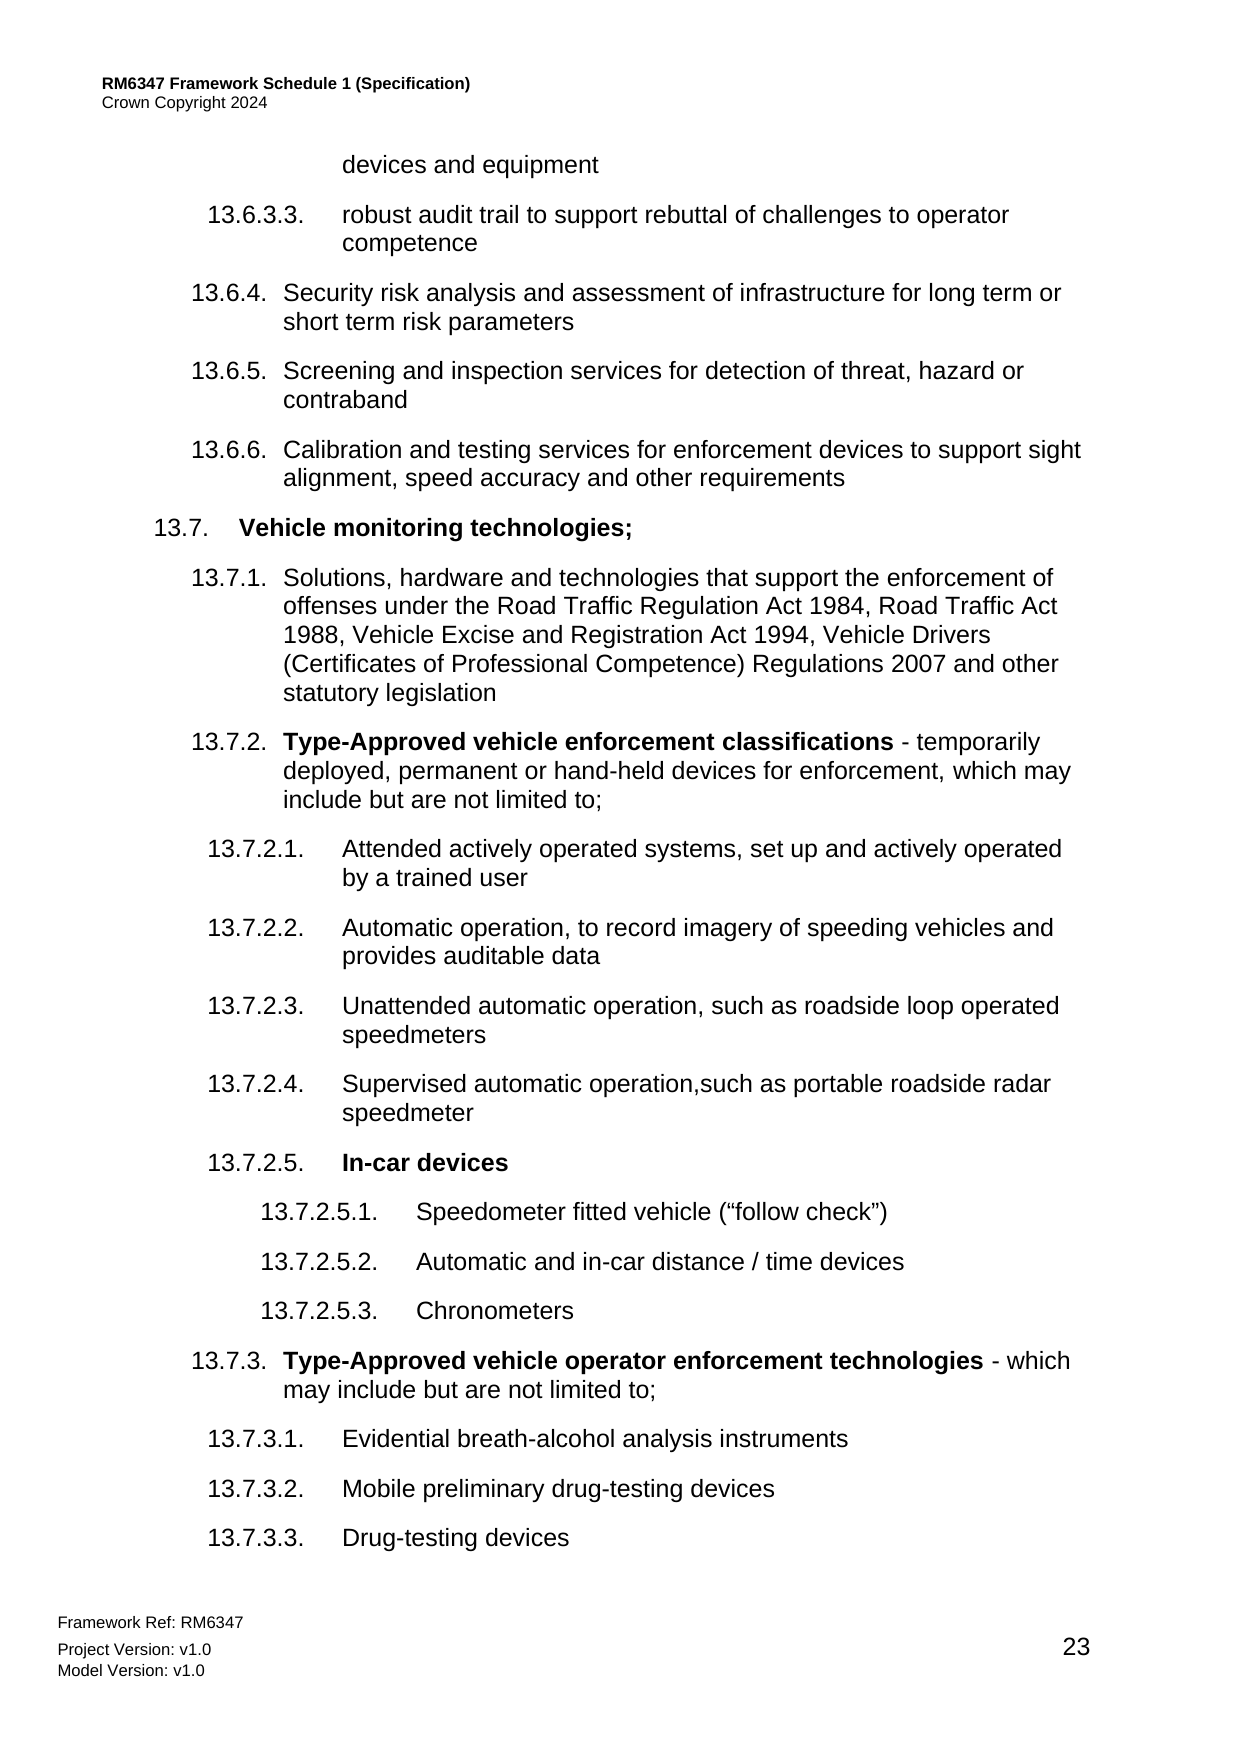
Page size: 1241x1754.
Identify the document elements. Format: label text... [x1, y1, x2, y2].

list Chronometers [378, 1296, 1090, 1325]
list Solutions, hardware and technologies that support the enforcement of offenses under the Road Traffic Regulation Act 1984, Road Traffic Act 1988, Vehicle Excise and Registration Act 1994, Vehicle Drivers (Certificates of Professional Competence) Regulations 2007 and other statutory legislation [267, 562, 1090, 706]
list Calibration and testing services for enforcement devices to support sight alignment, speed accuracy and other requirements [267, 434, 1090, 492]
list Security risk analysis and assessment of infrastructure for long term or short term risk parameters [267, 278, 1090, 335]
list Drug-testing devices [304, 1523, 1090, 1552]
list Attended actively operated systems, set up and actively operated by a trained user [304, 834, 1090, 892]
list Supervised automatic operation,such as portable roadside radar speedmeter [304, 1069, 1090, 1127]
list Vehicle monitoring technologies; [209, 513, 1090, 542]
list Screening and inspection services for detection of threat, hazard or contraband [267, 356, 1090, 414]
list Type-Approved vehicle operator enforcement technologies - which may include but are not limited to; [267, 1346, 1090, 1403]
list Mobile preliminary drug-testing devices [304, 1474, 1090, 1502]
list devices and equipment [304, 150, 1090, 179]
list Automatic and in-car distance / time devices [378, 1247, 1090, 1275]
list Speedometer fitted vehicle (“follow check”) [378, 1197, 1090, 1226]
list Type-Approved vehicle enforcement classifications - temporarily deployed, permanent or hand-held devices for enforcement, which may include but are not limited to; [267, 727, 1090, 813]
list Evidential breath-alcohol analysis instruments [304, 1424, 1090, 1453]
list Unattended automatic operation, such as roadside loop operated speedmeters [304, 991, 1090, 1048]
list robust audit trail to support rebuttal of challenges to operator competence [304, 199, 1090, 257]
list In-car devices [304, 1147, 1090, 1176]
list Automatic operation, to record imagery of speeding vehicles and provides auditable data [304, 912, 1090, 970]
